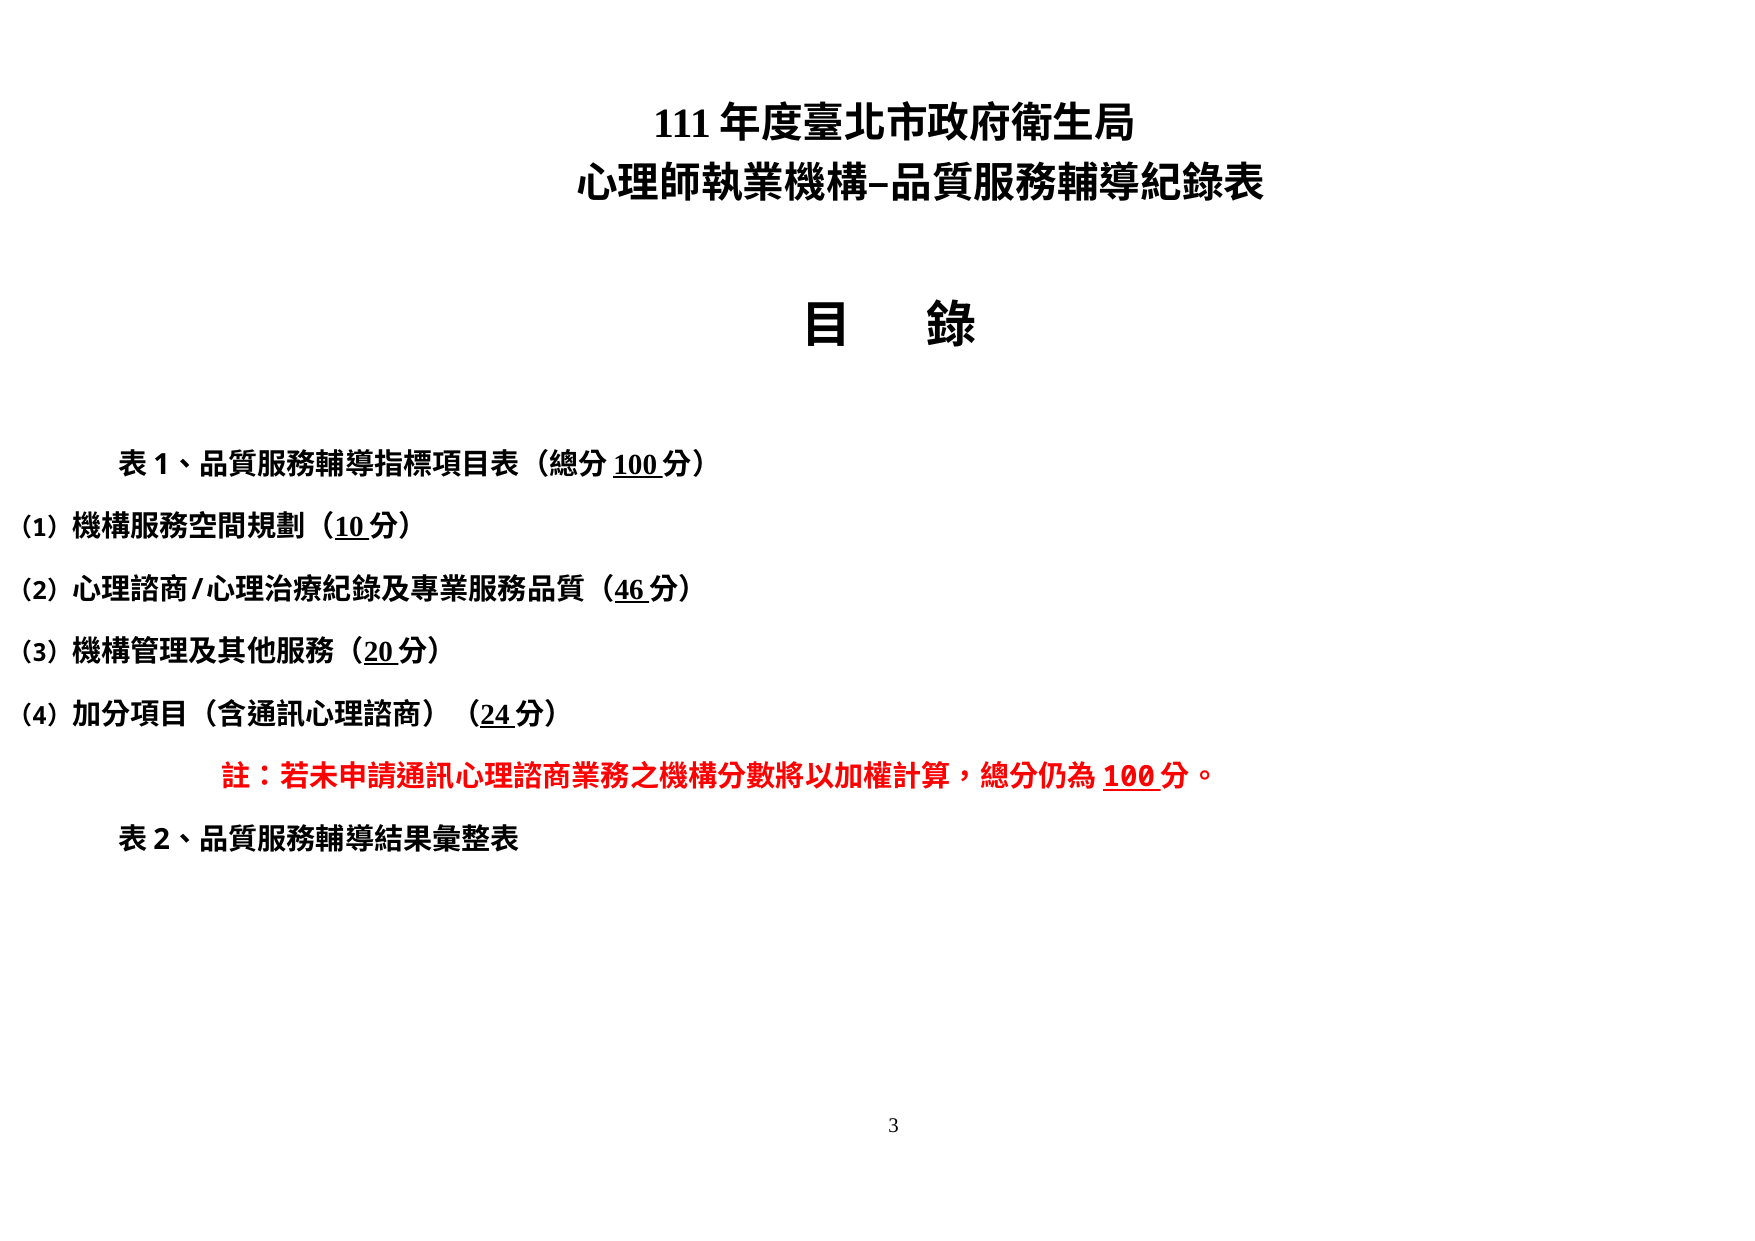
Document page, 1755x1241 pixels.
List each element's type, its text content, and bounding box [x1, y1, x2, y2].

text 111年度臺北市政府衛生局 [118, 89, 1660, 149]
list 加分項目（含通訊心理諮商）（24分） [7, 694, 1660, 732]
text 註：若未申請通訊心理諮商業務之機構分數將以加權計算，總分仍為100分。 [118, 757, 1660, 794]
list 心理諮商/心理治療紀錄及專業服務品質（46分） [7, 569, 1660, 607]
list 機構服務空間規劃（10分） [7, 507, 1660, 544]
text 心理師執業機構–品質服務輔導紀錄表 [118, 149, 1723, 209]
text 表1、品質服務輔導指標項目表（總分100分） [118, 444, 1660, 482]
text 目 錄 [118, 284, 1660, 357]
list 機構管理及其他服務（20分） [7, 632, 1660, 669]
text 表2、品質服務輔導結果彙整表 [118, 819, 1660, 857]
